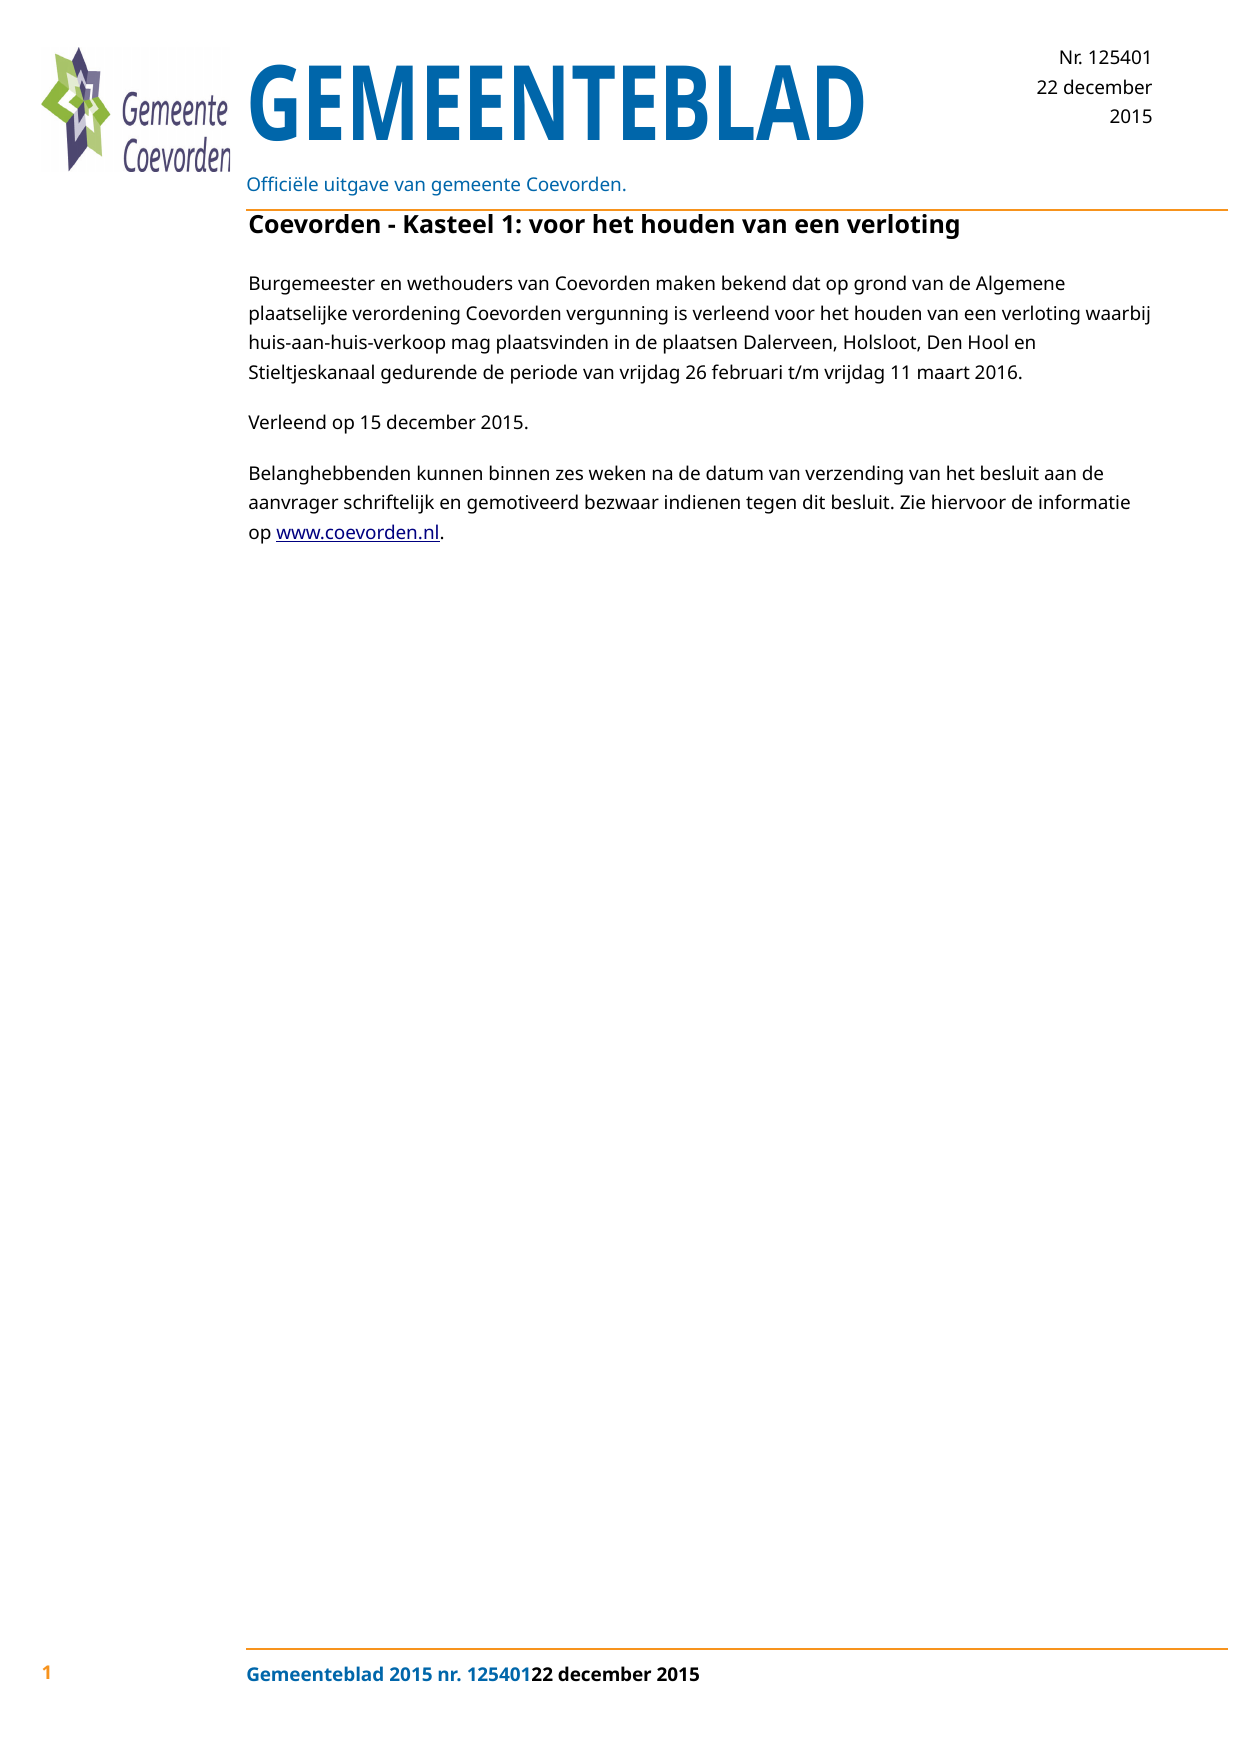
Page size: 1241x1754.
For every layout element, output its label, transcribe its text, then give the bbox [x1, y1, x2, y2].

text Burgemeester en wethouders van Coevorden maken bekend dat op grond van de Algemene plaatselijke verordening Coevorden vergunning is verleend voor het houden van een verloting waarbij huis-aan-huis-verkoop mag plaatsvinden in de plaatsen Dalerveen, Holsloot, Den Hool en Stieltjeskanaal gedurende de periode van vrijdag 26 februari t/m vrijdag 11 maart 2016. [248, 270, 1152, 385]
text Verleend op 15 december 2015. [248, 409, 1152, 435]
picture [41, 47, 231, 172]
text Belanghebbenden kunnen binnen zes weken na de datum van verzending van het besluit aan de aanvrager schriftelijk en gemotiveerd bezwaar indienen tegen dit besluit. Zie hiervoor de informatie op www.coevorden.nl. [248, 460, 1152, 545]
text Coevorden - Kasteel 1: voor het houden van een verloting [248, 211, 1152, 241]
